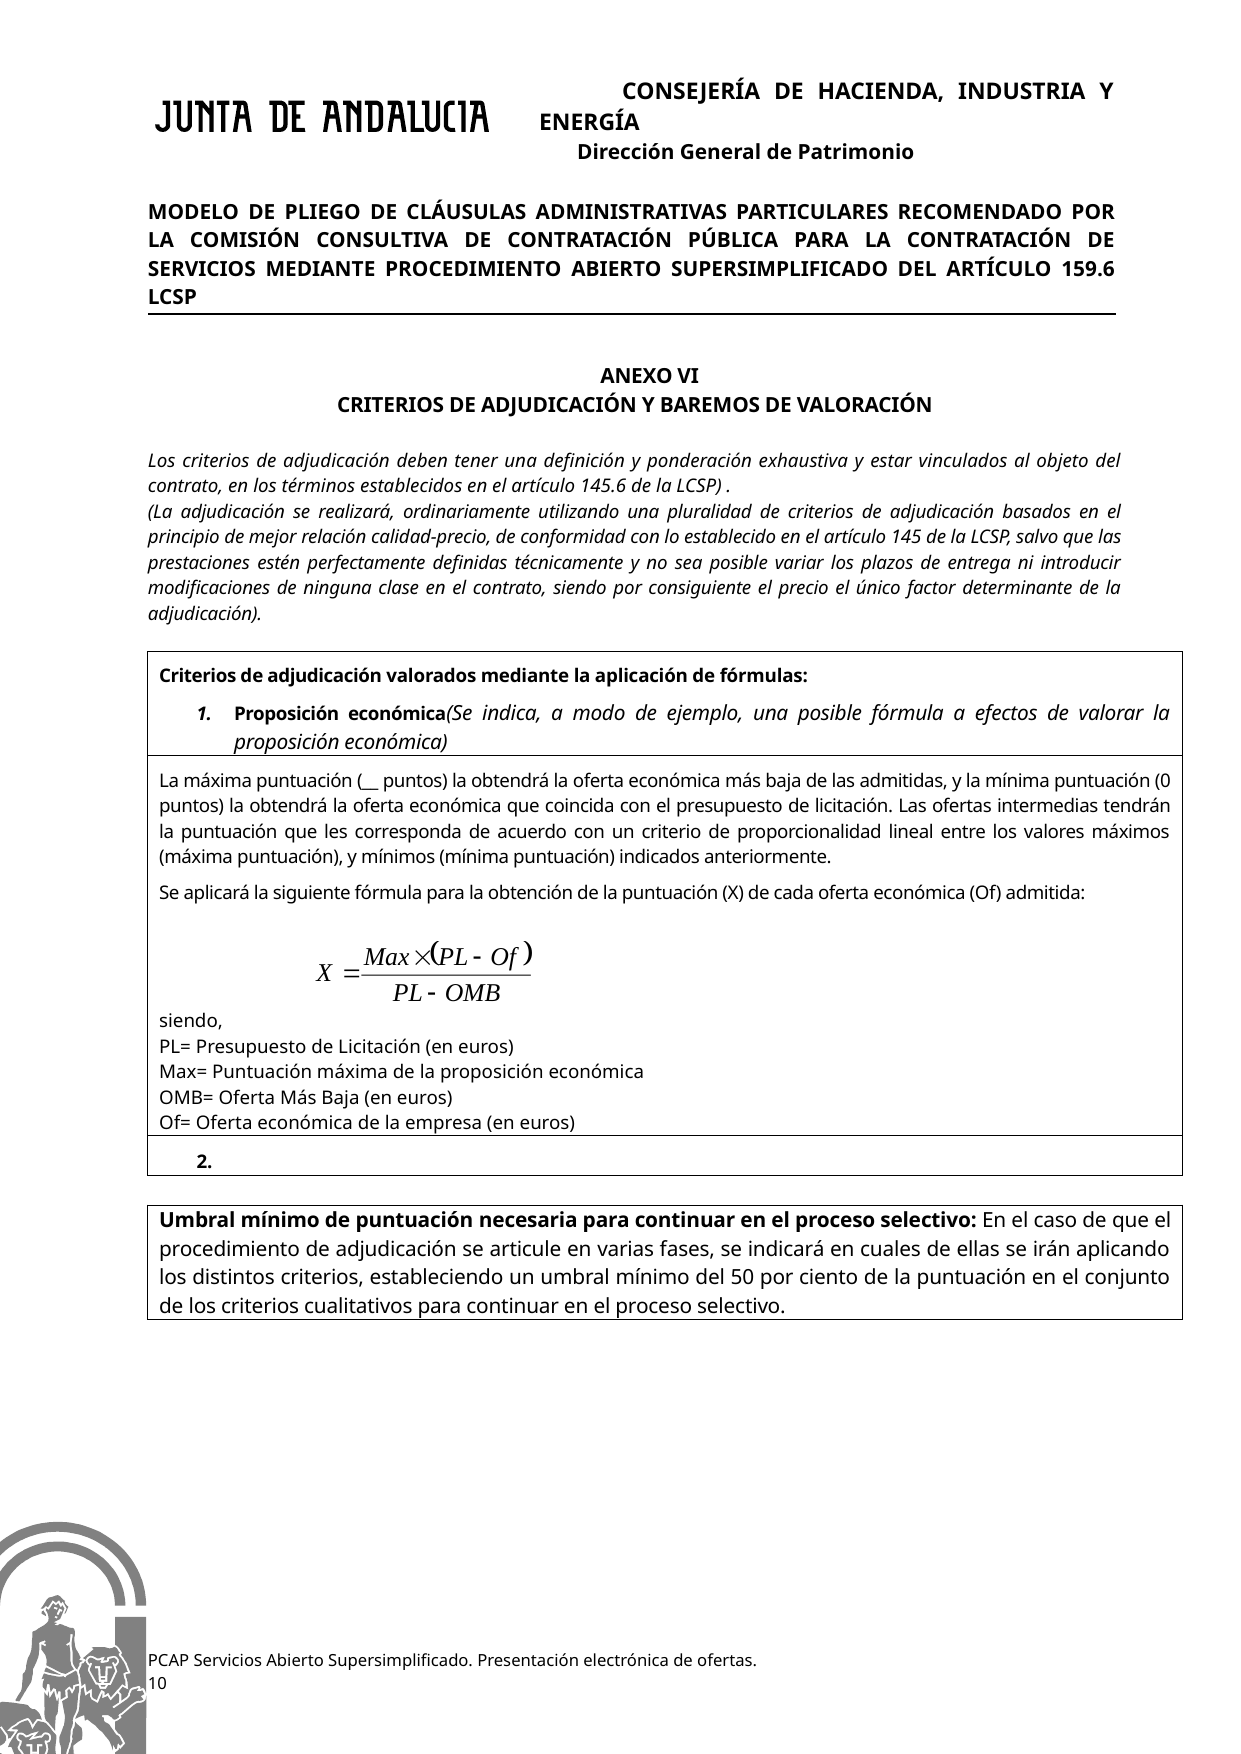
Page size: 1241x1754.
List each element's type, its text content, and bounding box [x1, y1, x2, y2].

text MODELO DE PLIEGO DE CLÁUSULAS ADMINISTRATIVAS PARTICULARES RECOMENDADO POR LA COMISIÓN CONSULTIVA DE CONTRATACIÓN PÚBLICA PARA LA CONTRATACIÓN DE SERVICIOS MEDIANTE PROCEDIMIENTO ABIERTO SUPERSIMPLIFICADO DEL ARTÍCULO 159.6 LCSP [148, 197, 1116, 313]
text (La adjudicación se realizará, ordinariamente utilizando una pluralidad de criterios de adjudicación basados en el principio de mejor relación calidad-precio, de conformidad con lo establecido en el artículo 145 de la LCSP, salvo que las prestaciones estén perfectamente definidas técnicamente y no sea posible variar los plazos de entrega ni introducir modificaciones de ninguna clase en el contrato, siendo por consiguiente el precio el único factor determinante de la adjudicación). [148, 498, 1122, 626]
table_cell [148, 1136, 1182, 1175]
table_cell La máxima puntuación (__ puntos) la obtendrá la oferta económica más baja de las admitidas, y la mínima puntuación (0 puntos) la obtendrá la oferta económica que coincida con el presupuesto de licitación. Las ofertas intermedias tendrán la puntuación que les corresponda de acuerdo con un criterio de proporcionalidad lineal entre los valores máximos (máxima puntuación), y mínimos (mínima puntuación) indicados anteriormente. Se aplicará la siguiente fórmula para la obtención de la puntuación (X) de cada oferta económica (Of) admitida: siendo, PL= Presupuesto de Licitación (en euros) Max= Puntuación máxima de la proposición económica OMB= Oferta Más Baja (en euros) Of= Oferta económica de la empresa (en euros) [148, 756, 1182, 1135]
table_header Criterios de adjudicación valorados mediante la aplicación de fórmulas: Proposición económica(Se indica, a modo de ejemplo, una posible fórmula a efectos de valorar la proposición económica) [148, 652, 1182, 755]
text Los criterios de adjudicación deben tener una definición y ponderación exhaustiva y estar vinculados al objeto del contrato, en los términos establecidos en el artículo 145.6 de la LCSP) . [148, 447, 1122, 498]
table_header Umbral mínimo de puntuación necesaria para continuar en el proceso selectivo: En el caso de que el procedimiento de adjudicación se articule en varias fases, se indicará en cuales de ellas se irán aplicando los distintos criterios, estableciendo un umbral mínimo del 50 por ciento de la puntuación en el conjunto de los criterios cualitativos para continuar en el proceso selectivo. [148, 1206, 1182, 1319]
text ANEXO VI [177, 362, 1122, 390]
text CRITERIOS DE ADJUDICACIÓN Y BAREMOS DE VALORACIÓN [148, 390, 1122, 418]
